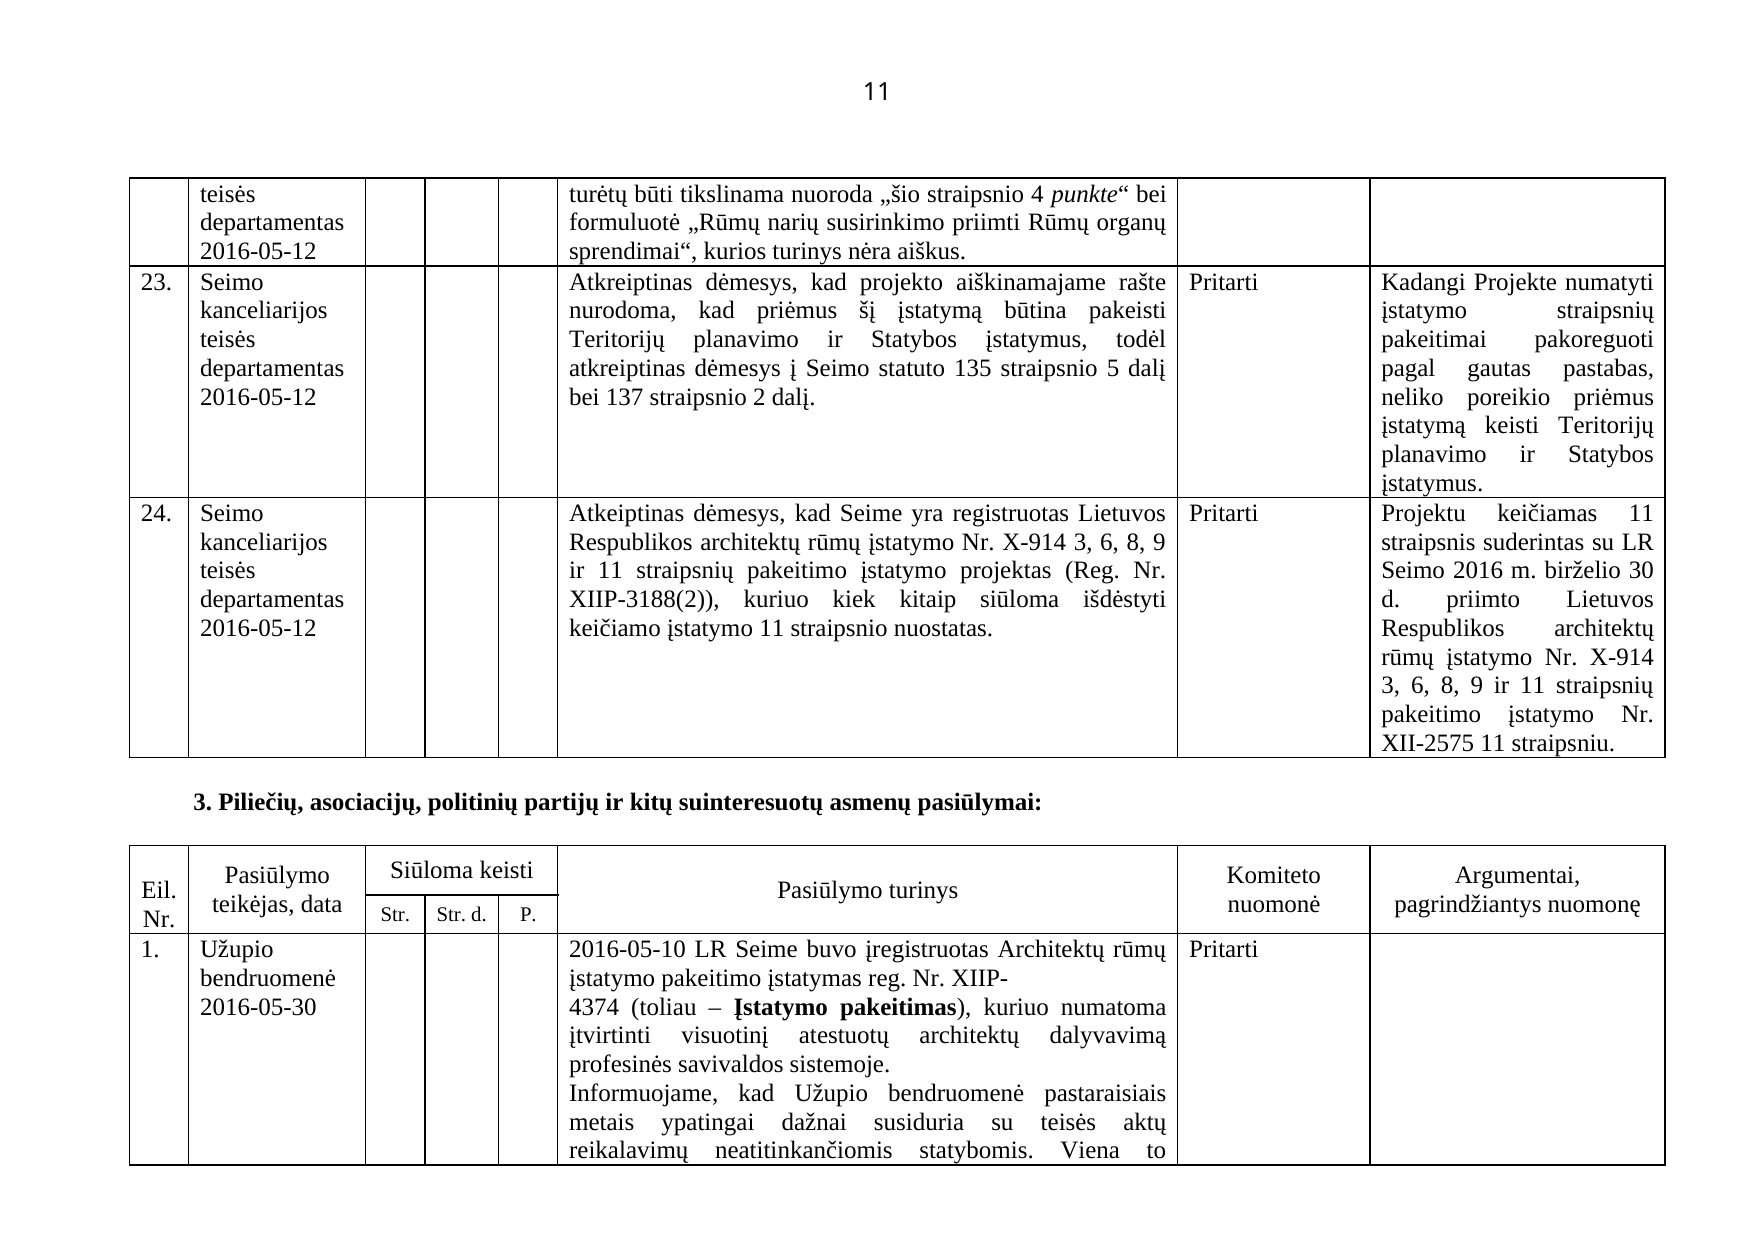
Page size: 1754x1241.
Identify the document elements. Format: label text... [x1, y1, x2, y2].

table_cell [366, 179, 424, 265]
table_header Pasiūlymo teikėjas, data [189, 846, 365, 932]
table_cell Seimo kanceliarijos teisės departamentas 2016-05-12 [189, 267, 365, 497]
table_cell Pritarti [1178, 934, 1369, 1164]
table_cell [426, 498, 498, 757]
table_cell [426, 934, 498, 1164]
table_cell [499, 267, 557, 497]
table_cell Užupio bendruomenė 2016-05-30 [189, 934, 365, 1164]
table_cell Seimo kanceliarijos teisės departamentas 2016-05-12 [189, 498, 365, 757]
table_cell [1371, 934, 1664, 1164]
table_cell Pritarti [1178, 498, 1369, 757]
table_cell [426, 179, 498, 265]
table_header Argumentai, pagrindžiantys nuomonę [1371, 846, 1664, 932]
table_cell 1. [130, 934, 188, 1164]
table_header Siūloma keisti [366, 846, 557, 894]
table_cell [366, 267, 424, 497]
table_cell [499, 179, 557, 265]
table_cell [499, 934, 557, 1164]
table_header Komiteto nuomonė [1178, 846, 1369, 932]
table_cell P. [499, 896, 557, 932]
table_cell Atkreiptinas dėmesys, kad projekto aiškinamajame rašte nurodoma, kad priėmus šį įstatymą būtina pakeisti Teritorijų planavimo ir Statybos įstatymus, todėl atkreiptinas dėmesys į Seimo statuto 135 straipsnio 5 dalį bei 137 straipsnio 2 dalį. [558, 267, 1177, 497]
table_header Eil. Nr. [130, 846, 188, 932]
table_cell [366, 934, 424, 1164]
table_cell Str. d. [426, 896, 498, 932]
table_cell turėtų būti tikslinama nuoroda „šio straipsnio 4 punkte“ bei formuluotė „Rūmų narių susirinkimo priimti Rūmų organų sprendimai“, kurios turinys nėra aiškus. [558, 179, 1177, 265]
table_cell [366, 498, 424, 757]
table_cell [499, 498, 557, 757]
table_header Pasiūlymo turinys [558, 846, 1177, 932]
table_cell Kadangi Projekte numatyti įstatymo straipsnių pakeitimai pakoreguoti pagal gautas pastabas, neliko poreikio priėmus įstatymą keisti Teritorijų planavimo ir Statybos įstatymus. [1371, 267, 1664, 497]
table_cell Str. [366, 896, 424, 932]
table_cell teisės departamentas 2016-05-12 [189, 179, 365, 265]
table_cell 2016-05-10 LR Seime buvo įregistruotas Architektų rūmų įstatymo pakeitimo įstatymas reg. Nr. XIIP- 4374 (toliau – Įstatymo pakeitimas), kuriuo numatoma įtvirtinti visuotinį atestuotų architektų dalyvavimą profesinės savivaldos sistemoje. Informuojame, kad Užupio bendruomenė pastaraisiais metais ypatingai dažnai susiduria su teisės aktų reikalavimų neatitinkančiomis statybomis. Viena to [558, 934, 1177, 1164]
table_cell [130, 179, 188, 265]
table_cell Pritarti [1178, 267, 1369, 497]
table_cell [1178, 179, 1369, 265]
table_cell Atkeiptinas dėmesys, kad Seime yra registruotas Lietuvos Respublikos architektų rūmų įstatymo Nr. X-914 3, 6, 8, 9 ir 11 straipsnių pakeitimo įstatymo projektas (Reg. Nr. XIIP-3188(2)), kuriuo kiek kitaip siūloma išdėstyti keičiamo įstatymo 11 straipsnio nuostatas. [558, 498, 1177, 757]
table_cell 24. [130, 498, 188, 757]
table_cell Projektu keičiamas 11 straipsnis suderintas su LR Seimo 2016 m. birželio 30 d. priimto Lietuvos Respublikos architektų rūmų įstatymo Nr. X-914 3, 6, 8, 9 ir 11 straipsnių pakeitimo įstatymo Nr. XII-2575 11 straipsniu. [1371, 498, 1664, 757]
table_cell 23. [130, 267, 188, 497]
table_cell [426, 267, 498, 497]
text 3. Piliečių, asociacijų, politinių partijų ir kitų suinteresuotų asmenų pasiūlymai: [118, 787, 1636, 816]
table_cell [1371, 179, 1664, 265]
